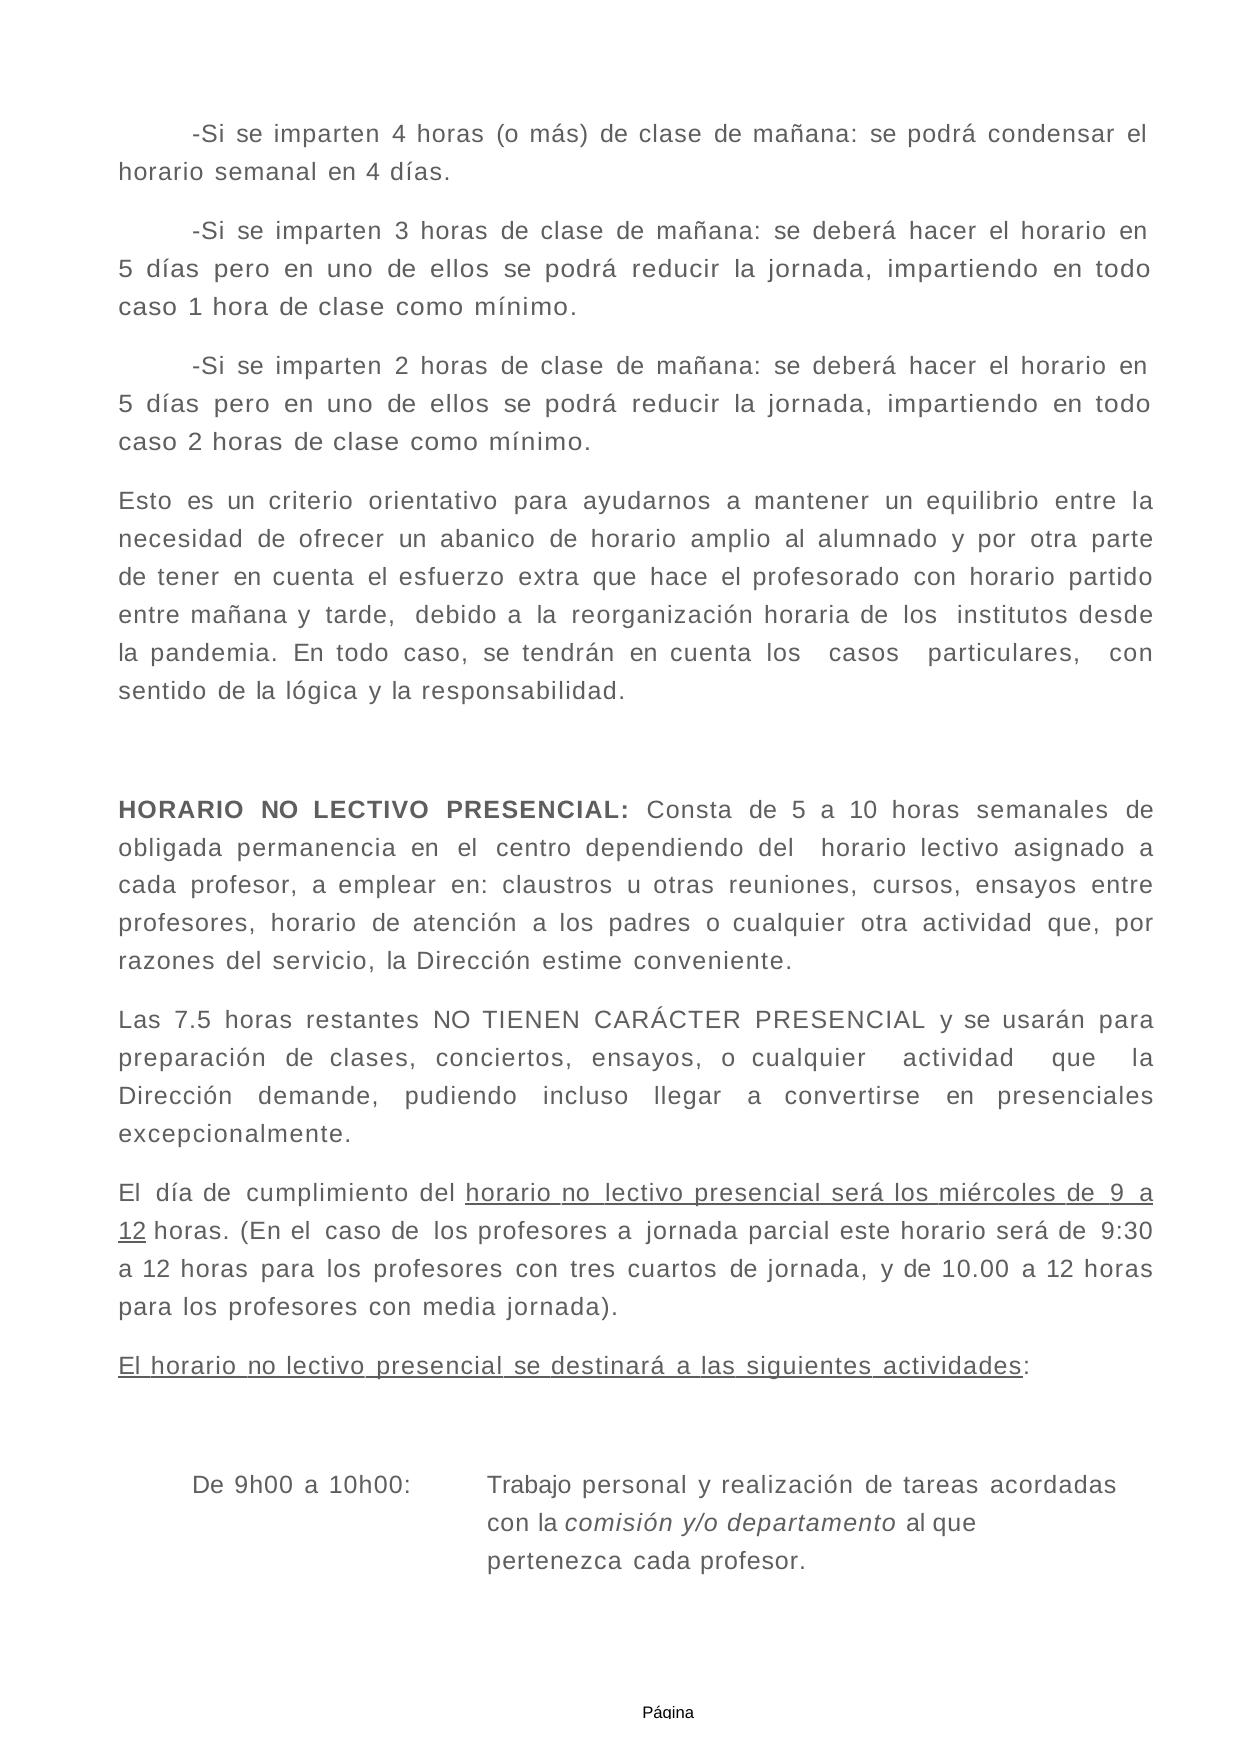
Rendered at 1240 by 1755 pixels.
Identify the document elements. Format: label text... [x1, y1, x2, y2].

text HORARIO NO LECTIVO PRESENCIAL: Consta de 5 a 10 horas semanales de obligada permanencia en el centro dependiendo del horario lectivo asignado a cada profesor, a emplear en: claustros u otras reuniones, cursos, ensayos entre profesores, horario de atención a los padres o cualquier otra actividad que, por razones del servicio, la Dirección estime conveniente. [118, 794, 1153, 975]
text El día de cumplimiento del horario no lectivo presencial será los miércoles de 9 a 12 horas. (En el caso de los profesores a jornada parcial este horario será de 9:30 a 12 horas para los profesores con tres cuartos de jornada, y de 10.00 a 12 horas para los profesores con media jornada). [118, 1178, 1153, 1321]
text Esto es un criterio orientativo para ayudarnos a mantener un equilibrio entre la necesidad de ofrecer un abanico de horario amplio al alumnado y por otra parte de tener en cuenta el esfuerzo extra que hace el profesorado con horario partido entre mañana y tarde, debido a la reorganización horaria de los institutos desde la pandemia. En todo caso, se tendrán en cuenta los casos particulares, con sentido de la lógica y la responsabilidad. [118, 486, 1153, 705]
text -Si se imparten 2 horas de clase de mañana: se deberá hacer el horario en [192, 351, 1231, 380]
text El horario no lectivo presencial se destinará a las siguientes actividades: [118, 1351, 1231, 1380]
text 5 días pero en uno de ellos se podrá reducir la jornada, impartiendo en todo caso 1 hora de clase como mínimo. [118, 254, 1153, 321]
text Las 7.5 horas restantes NO TIENEN CARÁCTER PRESENCIAL y se usarán para preparación de clases, conciertos, ensayos, o cualquier actividad que la Dirección demande, pudiendo incluso llegar a convertirse en presenciales excepcionalmente. [118, 1006, 1153, 1148]
text 5 días pero en uno de ellos se podrá reducir la jornada, impartiendo en todo caso 2 horas de clase como mínimo. [118, 389, 1153, 456]
text De 9h00 a 10h00: Trabajo personal y realización de tareas acordadas [192, 1470, 1231, 1498]
text -Si se imparten 4 horas (o más) de clase de mañana: se podrá condensar el horario semanal en 4 días. [118, 119, 1161, 186]
text con la comisión y/o departamento al que pertenezca cada profesor. [487, 1508, 1098, 1575]
text -Si se imparten 3 horas de clase de mañana: se deberá hacer el horario en [192, 216, 1231, 245]
